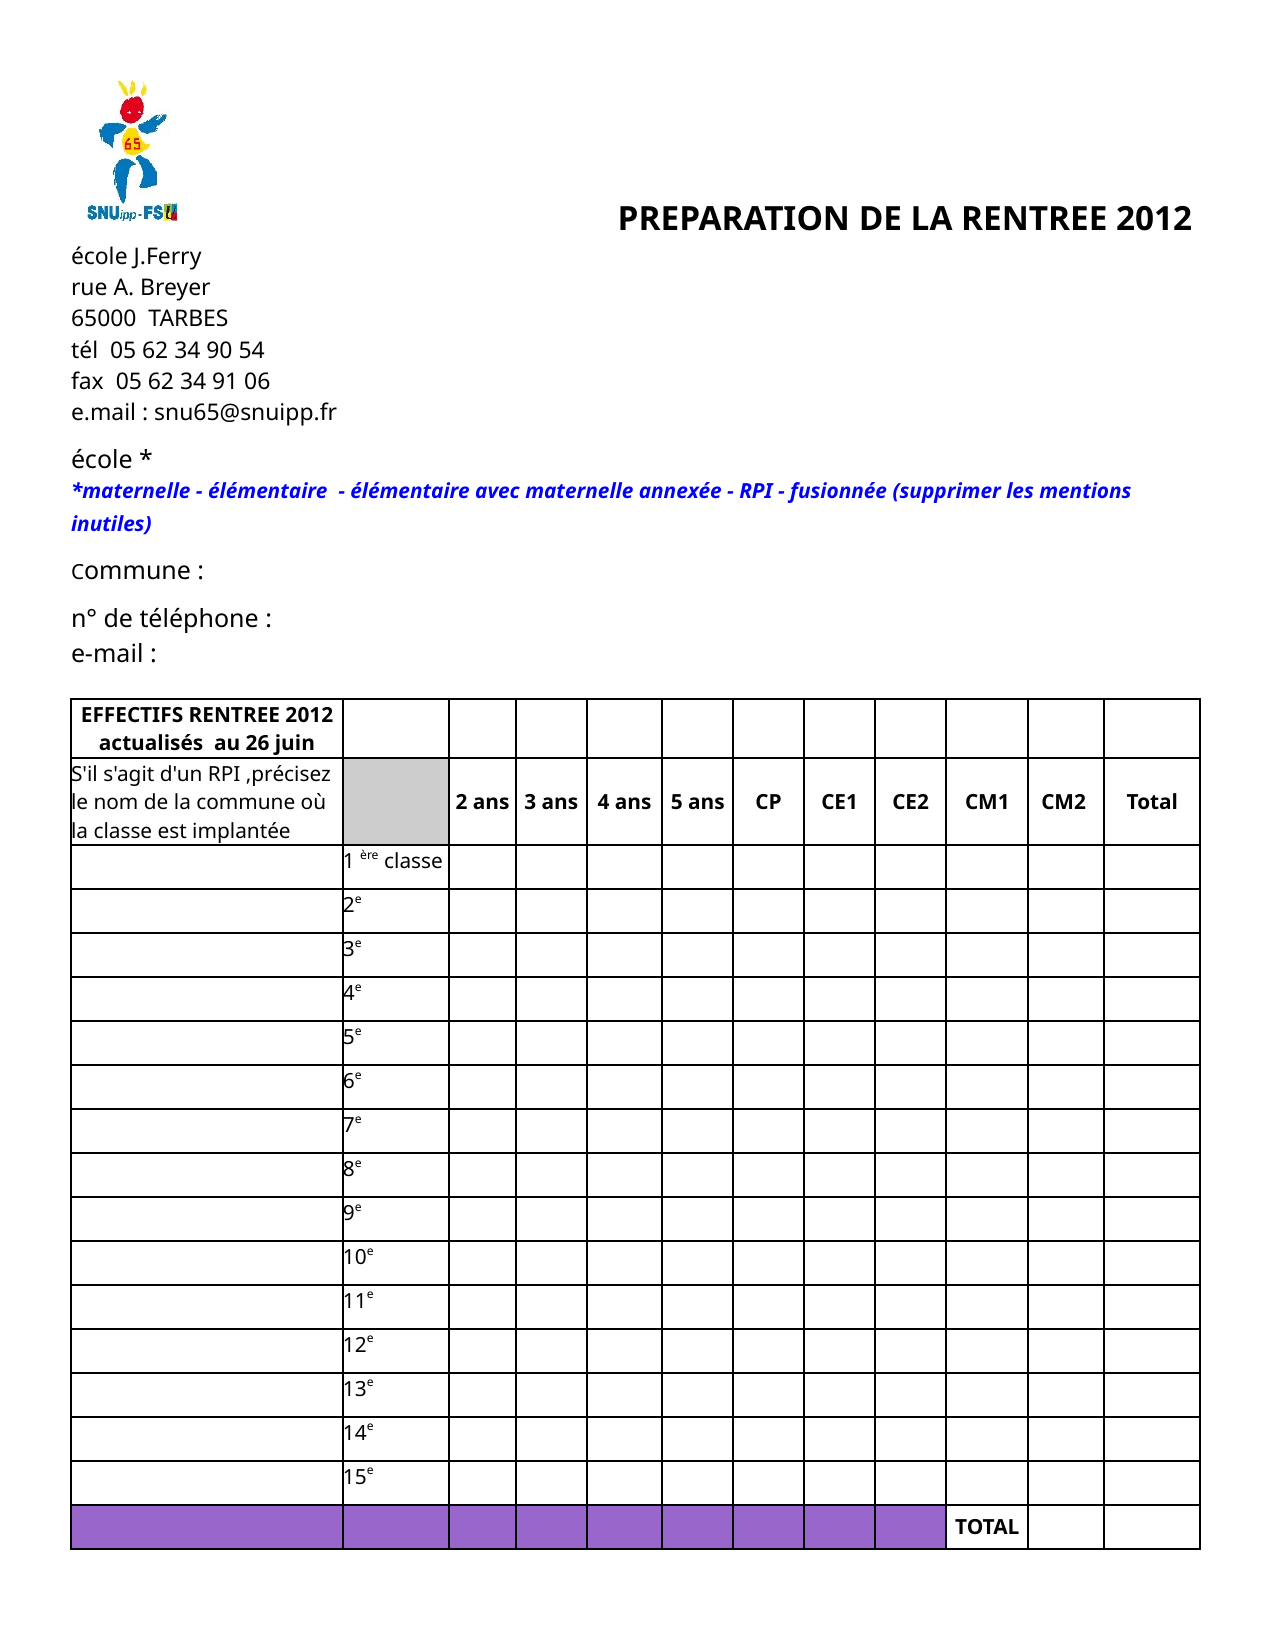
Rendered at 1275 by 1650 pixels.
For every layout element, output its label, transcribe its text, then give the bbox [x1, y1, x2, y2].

table_cell [588, 890, 661, 932]
table_cell [1029, 1506, 1103, 1548]
table_cell [72, 1066, 342, 1108]
text e.mail : snu65@snuipp.fr [71, 396, 1204, 427]
table_cell [663, 1198, 732, 1240]
table_cell [517, 1154, 586, 1196]
table_cell 9e [344, 1198, 448, 1240]
table_cell [947, 846, 1027, 888]
table_cell [517, 978, 586, 1020]
table_cell CP [734, 759, 803, 844]
table_cell [1029, 1110, 1103, 1152]
table_cell [72, 846, 342, 888]
table_cell [72, 1506, 342, 1548]
table_cell [1105, 1374, 1199, 1416]
table_cell 3 ans [517, 759, 586, 844]
table_cell [1029, 1066, 1103, 1108]
table_cell [1029, 1022, 1103, 1064]
table_cell [805, 1110, 874, 1152]
table_cell [1105, 1154, 1199, 1196]
table_cell 5e [344, 1022, 448, 1064]
table_cell [947, 1198, 1027, 1240]
table_cell [1105, 1418, 1199, 1460]
table_cell 6e [344, 1066, 448, 1108]
table_cell [1105, 1022, 1199, 1064]
table_cell [72, 1154, 342, 1196]
table_cell [1029, 1242, 1103, 1284]
table_cell [947, 1154, 1027, 1196]
table_cell [588, 1242, 661, 1284]
table_cell [517, 1022, 586, 1064]
table_cell [663, 1022, 732, 1064]
table_cell [663, 1286, 732, 1328]
table_header [588, 700, 661, 757]
table_cell [663, 1242, 732, 1284]
table_cell [734, 846, 803, 888]
table_cell [450, 890, 515, 932]
table_cell [947, 1022, 1027, 1064]
table_cell [734, 890, 803, 932]
table_cell [876, 846, 945, 888]
table_cell [663, 1506, 732, 1548]
table_cell [876, 1066, 945, 1108]
table_cell 14e [344, 1418, 448, 1460]
table_cell [517, 934, 586, 976]
table_cell [450, 978, 515, 1020]
table_cell [517, 1462, 586, 1504]
table_cell [72, 1286, 342, 1328]
table_header [805, 700, 874, 757]
table_cell [72, 1110, 342, 1152]
table_cell [1105, 1110, 1199, 1152]
table_cell 7e [344, 1110, 448, 1152]
table_cell [588, 846, 661, 888]
table_cell [1029, 934, 1103, 976]
table_cell TOTAL [947, 1506, 1027, 1548]
table_cell [517, 1506, 586, 1548]
table_cell [734, 1286, 803, 1328]
table_cell 4 ans [588, 759, 661, 844]
table_cell 1 ère classe [344, 846, 448, 888]
table_cell 12e [344, 1330, 448, 1372]
table_cell 2e [344, 890, 448, 932]
table_cell [876, 1418, 945, 1460]
table_header [947, 700, 1027, 757]
table_cell [734, 1506, 803, 1548]
table_cell [734, 1022, 803, 1064]
table_cell [450, 846, 515, 888]
text école J.Ferry [71, 240, 1204, 271]
table_cell [734, 1066, 803, 1108]
table_cell [805, 890, 874, 932]
table_cell [344, 1506, 448, 1548]
table_cell [1105, 1066, 1199, 1108]
table_cell [876, 1506, 945, 1548]
table_cell [1105, 1506, 1199, 1548]
table_cell [450, 1154, 515, 1196]
table_cell [588, 1462, 661, 1504]
table_header [663, 700, 732, 757]
table_cell [517, 1374, 586, 1416]
table_cell [876, 1154, 945, 1196]
table_cell [805, 1506, 874, 1548]
table_cell [450, 1066, 515, 1108]
table_cell [344, 759, 448, 844]
table_cell [1029, 1330, 1103, 1372]
table_cell [1105, 846, 1199, 888]
text n° de téléphone : [71, 601, 1204, 635]
table_cell [947, 1066, 1027, 1108]
table_cell [1105, 1330, 1199, 1372]
table_cell [1029, 1154, 1103, 1196]
table_cell Total [1105, 759, 1199, 844]
table_cell [1029, 1198, 1103, 1240]
table_cell [876, 1110, 945, 1152]
table_cell [734, 1462, 803, 1504]
table_cell [1029, 978, 1103, 1020]
table_cell [1105, 978, 1199, 1020]
table_cell [72, 890, 342, 932]
table_cell [734, 934, 803, 976]
table_cell [734, 1242, 803, 1284]
table_cell [876, 1022, 945, 1064]
table_cell S'il s'agit d'un RPI ,précisez le nom de la commune où la classe est implantée [72, 759, 342, 844]
table_cell [947, 1374, 1027, 1416]
table_cell [805, 1330, 874, 1372]
table_cell CM1 [947, 759, 1027, 844]
table_cell [805, 978, 874, 1020]
table_cell [947, 1462, 1027, 1504]
table_cell [947, 934, 1027, 976]
table_cell [1029, 1286, 1103, 1328]
table_cell [663, 1330, 732, 1372]
table_cell [805, 1154, 874, 1196]
table_cell [72, 1242, 342, 1284]
table_header [517, 700, 586, 757]
table_cell [734, 1418, 803, 1460]
table_cell [517, 1418, 586, 1460]
table_cell [734, 1330, 803, 1372]
table_cell [663, 1418, 732, 1460]
table_cell [588, 1198, 661, 1240]
table_cell [588, 1374, 661, 1416]
table_cell [72, 1418, 342, 1460]
table_cell [876, 934, 945, 976]
table_cell [72, 978, 342, 1020]
table_cell 10e [344, 1242, 448, 1284]
table_cell [1105, 1242, 1199, 1284]
table_cell [72, 934, 342, 976]
table_cell [588, 1022, 661, 1064]
table_cell [1029, 1462, 1103, 1504]
table_cell [450, 1462, 515, 1504]
table_cell [947, 1330, 1027, 1372]
table_header [450, 700, 515, 757]
table_cell [876, 1462, 945, 1504]
table_cell [1029, 1418, 1103, 1460]
table_cell [1029, 890, 1103, 932]
text fax 05 62 34 91 06 [71, 365, 1204, 396]
table_cell [805, 846, 874, 888]
table_cell CE2 [876, 759, 945, 844]
table_cell [588, 1506, 661, 1548]
table_cell [72, 1198, 342, 1240]
table_cell [72, 1022, 342, 1064]
table_cell [663, 1154, 732, 1196]
table_cell [588, 1418, 661, 1460]
table_cell [450, 1330, 515, 1372]
table_cell [734, 1154, 803, 1196]
table_cell 3e [344, 934, 448, 976]
table_cell [1105, 890, 1199, 932]
table_cell [805, 1418, 874, 1460]
table_cell [450, 1374, 515, 1416]
table_cell [72, 1330, 342, 1372]
table_header [734, 700, 803, 757]
table_cell CM2 [1029, 759, 1103, 844]
picture [87, 80, 178, 221]
table_cell [517, 1286, 586, 1328]
table_cell [450, 1506, 515, 1548]
table_cell [876, 1374, 945, 1416]
table_cell [805, 1242, 874, 1284]
table_cell [947, 978, 1027, 1020]
table_cell [734, 1110, 803, 1152]
table_cell [588, 1286, 661, 1328]
table_cell [517, 1110, 586, 1152]
table_cell [1105, 1198, 1199, 1240]
table_cell [588, 1066, 661, 1108]
text PREPARATION DE LA RENTREE 2012 [71, 71, 1204, 240]
table_cell [588, 1110, 661, 1152]
table_cell [805, 1286, 874, 1328]
table_cell [663, 934, 732, 976]
table_cell 8e [344, 1154, 448, 1196]
table_cell [450, 1198, 515, 1240]
table_cell [947, 1286, 1027, 1328]
table_cell [876, 1330, 945, 1372]
table_cell [517, 846, 586, 888]
table_cell [947, 890, 1027, 932]
table_cell [517, 1198, 586, 1240]
table_cell [663, 1374, 732, 1416]
table_header EFFECTIFS RENTREE 2012 actualisés au 26 juin [72, 700, 342, 757]
table_header [344, 700, 448, 757]
text rue A. Breyer [71, 271, 1204, 302]
table_cell [663, 1066, 732, 1108]
table_cell [517, 1330, 586, 1372]
table_cell [876, 890, 945, 932]
table_cell [450, 1022, 515, 1064]
table_cell [450, 1286, 515, 1328]
table_cell [734, 1374, 803, 1416]
table_header [1105, 700, 1199, 757]
table_cell [947, 1110, 1027, 1152]
table_cell [805, 934, 874, 976]
table_cell [588, 1330, 661, 1372]
table_cell [663, 890, 732, 932]
table_cell CE1 [805, 759, 874, 844]
table_cell [450, 934, 515, 976]
table_cell [805, 1198, 874, 1240]
table_cell [876, 978, 945, 1020]
table_cell [72, 1462, 342, 1504]
table_cell [663, 1110, 732, 1152]
text Commune : [71, 553, 1204, 587]
table_cell [663, 978, 732, 1020]
table_cell 13e [344, 1374, 448, 1416]
table_cell [588, 934, 661, 976]
text *maternelle - élémentaire - élémentaire avec maternelle annexée - RPI - fusionnée (supprimer les mentions inutiles) [71, 476, 1204, 538]
table_cell [1105, 1286, 1199, 1328]
table_cell 15e [344, 1462, 448, 1504]
table_cell [876, 1198, 945, 1240]
text e-mail : [71, 635, 1204, 669]
table_cell 5 ans [663, 759, 732, 844]
text 65000 TARBES [71, 302, 1204, 334]
table_cell [805, 1066, 874, 1108]
table_cell [734, 1198, 803, 1240]
table_cell [876, 1286, 945, 1328]
table_cell [805, 1462, 874, 1504]
table_cell 11e [344, 1286, 448, 1328]
table_cell [517, 1242, 586, 1284]
table_cell 2 ans [450, 759, 515, 844]
table_cell [1029, 1374, 1103, 1416]
table_cell [947, 1242, 1027, 1284]
table_cell [663, 846, 732, 888]
table_cell [450, 1418, 515, 1460]
text tél 05 62 34 90 54 [71, 334, 1204, 365]
table_cell [805, 1022, 874, 1064]
table_cell [517, 1066, 586, 1108]
table_cell [72, 1374, 342, 1416]
table_header [876, 700, 945, 757]
table_cell [588, 978, 661, 1020]
table_cell [588, 1154, 661, 1196]
table_cell [1105, 934, 1199, 976]
table_cell [876, 1242, 945, 1284]
table_cell [517, 890, 586, 932]
text école * [71, 442, 1204, 476]
table_cell [1029, 846, 1103, 888]
table_cell [450, 1242, 515, 1284]
table_cell [1105, 1462, 1199, 1504]
table_header [1029, 700, 1103, 757]
table_cell [734, 978, 803, 1020]
table_cell [947, 1418, 1027, 1460]
table_cell 4e [344, 978, 448, 1020]
table_cell [663, 1462, 732, 1504]
table_cell [805, 1374, 874, 1416]
table_cell [450, 1110, 515, 1152]
